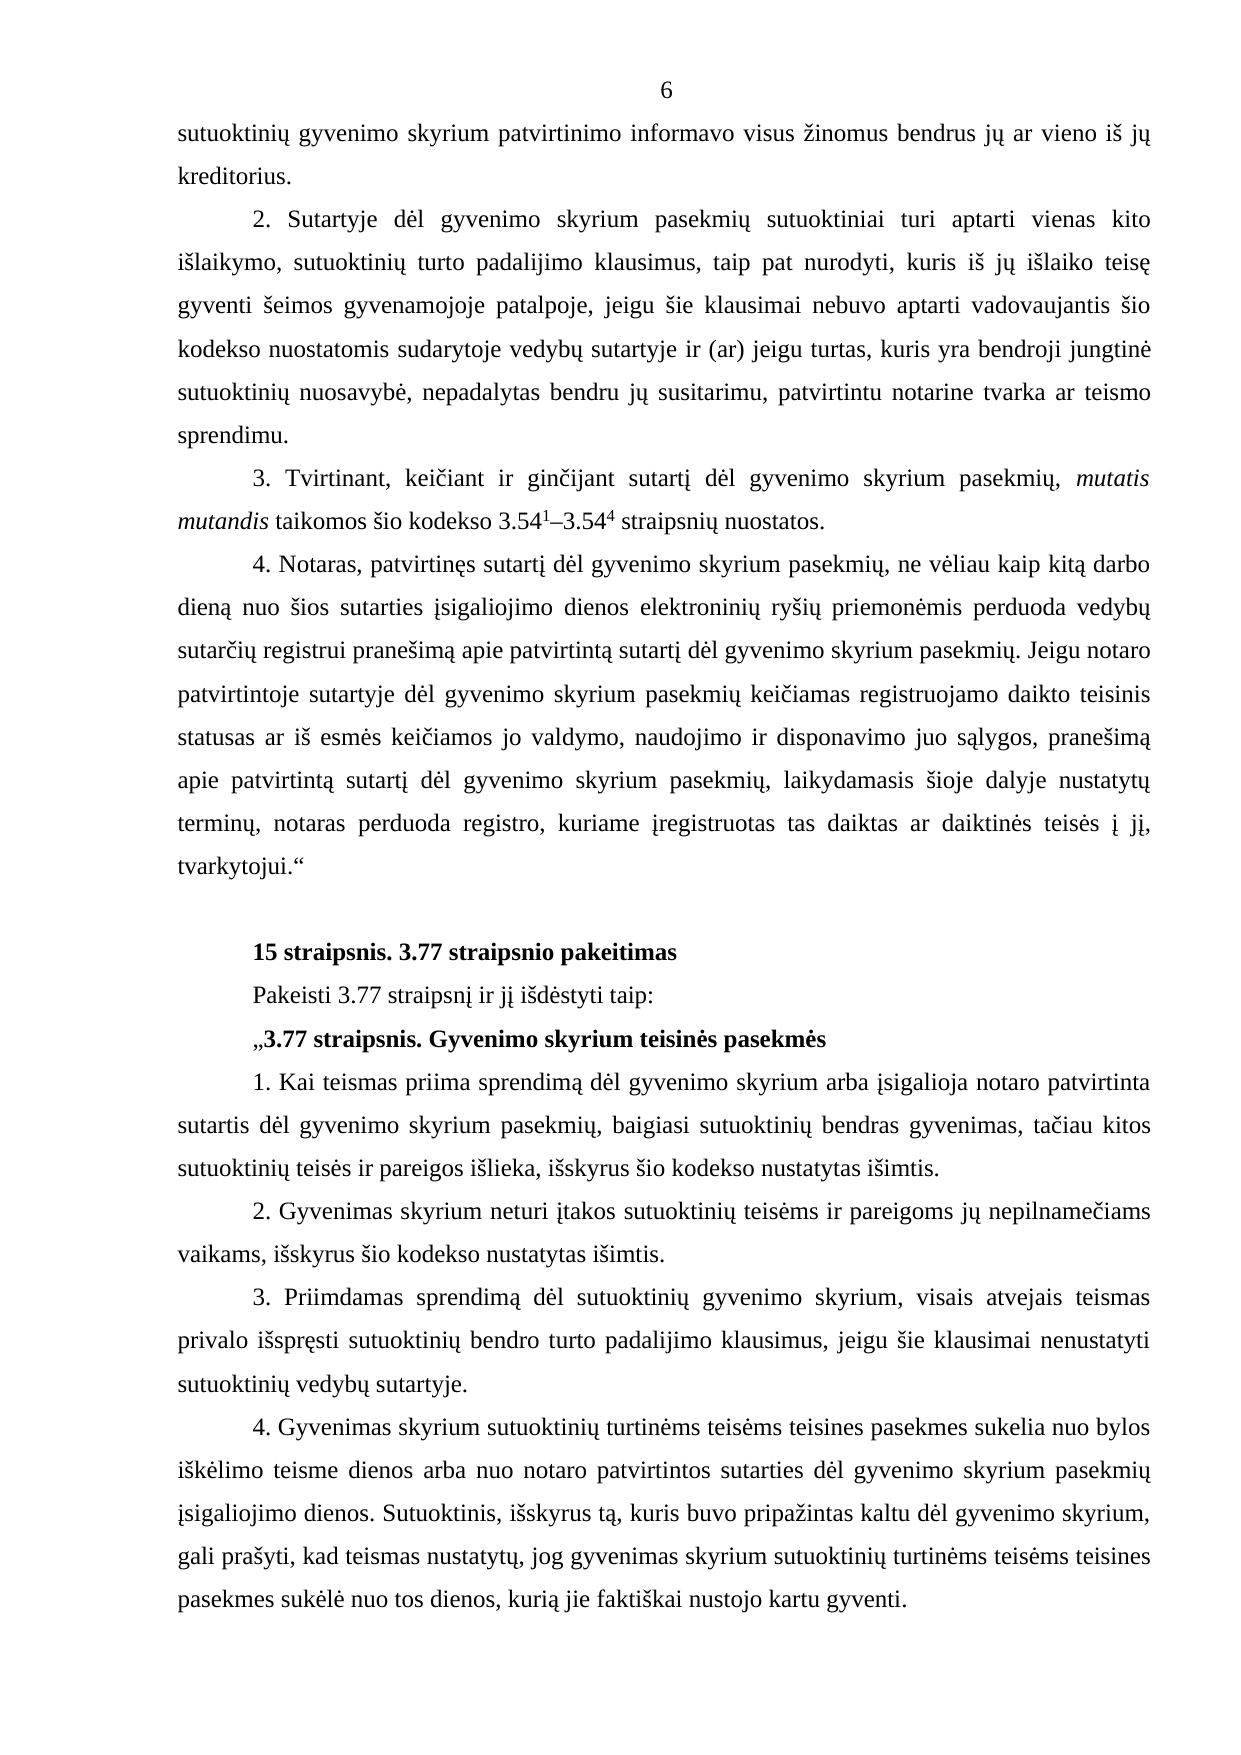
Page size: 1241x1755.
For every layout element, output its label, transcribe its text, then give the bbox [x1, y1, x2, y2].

text 3. Tvirtinant, keičiant ir ginčijant sutartį dėl gyvenimo skyrium pasekmių, mutatis mutandis taikomos šio kodekso 3.541–3.544 straipsnių nuostatos. [177, 463, 1152, 535]
text 3. Priimdamas sprendimą dėl sutuoktinių gyvenimo skyrium, visais atvejais teismas privalo išspręsti sutuoktinių bendro turto padalijimo klausimus, jeigu šie klausimai nenustatyti sutuoktinių vedybų sutartyje. [177, 1282, 1152, 1397]
text 2. Sutartyje dėl gyvenimo skyrium pasekmių sutuoktiniai turi aptarti vienas kito išlaikymo, sutuoktinių turto padalijimo klausimus, taip pat nurodyti, kuris iš jų išlaiko teisę gyventi šeimos gyvenamojoje patalpoje, jeigu šie klausimai nebuvo aptarti vadovaujantis šio kodekso nuostatomis sudarytoje vedybų sutartyje ir (ar) jeigu turtas, kuris yra bendroji jungtinė sutuoktinių nuosavybė, nepadalytas bendru jų susitarimu, patvirtintu notarine tvarka ar teismo sprendimu. [177, 204, 1152, 449]
text 4. Notaras, patvirtinęs sutartį dėl gyvenimo skyrium pasekmių, ne vėliau kaip kitą darbo dieną nuo šios sutarties įsigaliojimo dienos elektroninių ryšių priemonėmis perduoda vedybų sutarčių registrui pranešimą apie patvirtintą sutartį dėl gyvenimo skyrium pasekmių. Jeigu notaro patvirtintoje sutartyje dėl gyvenimo skyrium pasekmių keičiamas registruojamo daikto teisinis statusas ar iš esmės keičiamos jo valdymo, naudojimo ir disponavimo juo sąlygos, pranešimą apie patvirtintą sutartį dėl gyvenimo skyrium pasekmių, laikydamasis šioje dalyje nustatytų terminų, notaras perduoda registro, kuriame įregistruotas tas daiktas ar daiktinės teisės į jį, tvarkytojui.“ [177, 549, 1152, 880]
text Pakeisti 3.77 straipsnį ir jį išdėstyti taip: [177, 981, 1152, 1009]
text „3.77 straipsnis. Gyvenimo skyrium teisinės pasekmės [177, 1024, 1152, 1052]
text 2. Gyvenimas skyrium neturi įtakos sutuoktinių teisėms ir pareigoms jų nepilnamečiams vaikams, išskyrus šio kodekso nustatytas išimtis. [177, 1196, 1152, 1268]
text 15 straipsnis. 3.77 straipsnio pakeitimas [177, 937, 1152, 966]
text 4. Gyvenimas skyrium sutuoktinių turtinėms teisėms teisines pasekmes sukelia nuo bylos iškėlimo teisme dienos arba nuo notaro patvirtintos sutarties dėl gyvenimo skyrium pasekmių įsigaliojimo dienos. Sutuoktinis, išskyrus tą, kuris buvo pripažintas kaltu dėl gyvenimo skyrium, gali prašyti, kad teismas nustatytų, jog gyvenimas skyrium sutuoktinių turtinėms teisėms teisines pasekmes sukėlė nuo tos dienos, kurią jie faktiškai nustojo kartu gyventi. [177, 1412, 1152, 1613]
text sutuoktinių gyvenimo skyrium patvirtinimo informavo visus žinomus bendrus jų ar vieno iš jų kreditorius. [177, 118, 1152, 190]
text 1. Kai teismas priima sprendimą dėl gyvenimo skyrium arba įsigalioja notaro patvirtinta sutartis dėl gyvenimo skyrium pasekmių, baigiasi sutuoktinių bendras gyvenimas, tačiau kitos sutuoktinių teisės ir pareigos išlieka, išskyrus šio kodekso nustatytas išimtis. [177, 1067, 1152, 1182]
